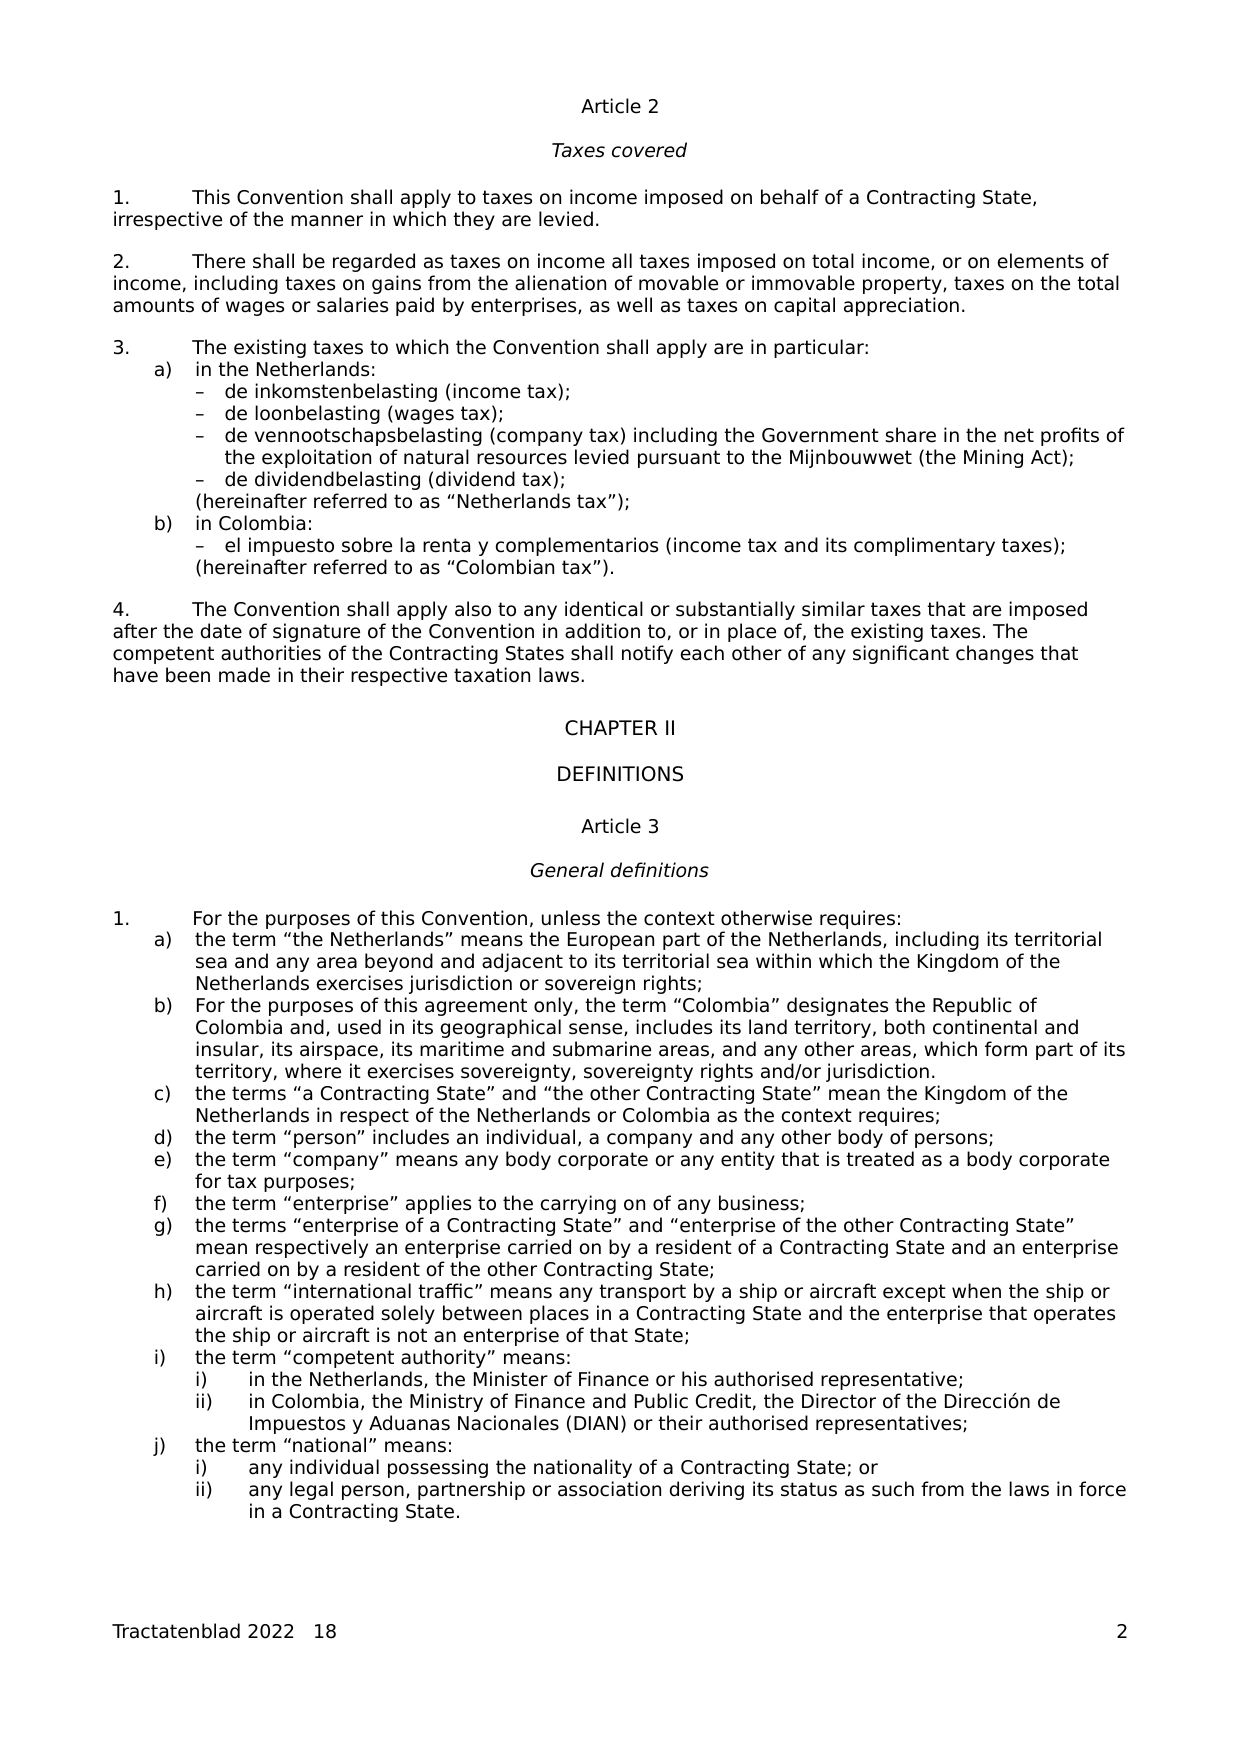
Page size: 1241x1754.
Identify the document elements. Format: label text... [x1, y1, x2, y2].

text – de vennootschapsbelasting (company tax) including the Government share in the net profits of the exploitation of natural resources levied pursuant to the Mijnbouwwet (the Mining Act); [195, 425, 1128, 469]
text – de dividendbelasting (dividend tax); [195, 469, 1128, 491]
text 4. The Convention shall apply also to any identical or substantially similar taxes that are imposed after the date of signature of the Convention in addition to, or in place of, the existing taxes. The competent authorities of the Contracting States shall notify each other of any significant changes that have been made in their respective taxation laws. [112, 598, 1128, 686]
text i) the term “competent authority” means: [153, 1347, 1128, 1369]
text c) the terms “a Contracting State” and “the other Contracting State” mean the Kingdom of the Netherlands in respect of the Netherlands or Colombia as the context requires; [153, 1083, 1128, 1127]
text – el impuesto sobre la renta y complementarios (income tax and its complimentary taxes); [195, 534, 1128, 557]
text (hereinafter referred to as “Netherlands tax”); [195, 491, 1128, 513]
text j) the term “national” means: [153, 1435, 1128, 1457]
subtitle Article 3 General definitions [112, 816, 1128, 882]
text 1. For the purposes of this Convention, unless the context otherwise requires: [112, 907, 1128, 929]
text b) For the purposes of this agreement only, the term “Colombia” designates the Republic of Colombia and, used in its geographical sense, includes its land territory, both continental and insular, its airspace, its maritime and submarine areas, and any other areas, which form part of its territory, where it exercises sovereignty, sovereignty rights and/or jurisdiction. [153, 995, 1128, 1083]
text a) the term “the Netherlands” means the European part of the Netherlands, including its territorial sea and any area beyond and adjacent to its territorial sea within which the Kingdom of the Netherlands exercises jurisdiction or sovereign rights; [153, 929, 1128, 995]
text 3. The existing taxes to which the Convention shall apply are in particular: [112, 337, 1128, 359]
subtitle CHAPTER II DEFINITIONS [112, 716, 1128, 786]
text e) the term “company” means any body corporate or any entity that is treated as a body corporate for tax purposes; [153, 1149, 1128, 1193]
text i) in the Netherlands, the Minister of Finance or his authorised representative; [195, 1369, 1128, 1391]
text – de loonbelasting (wages tax); [195, 403, 1128, 425]
text b) in Colombia: [153, 513, 1128, 534]
text 1. This Convention shall apply to taxes on income imposed on behalf of a Contracting State, irrespective of the manner in which they are levied. [112, 187, 1128, 231]
text h) the term “international traffic” means any transport by a ship or aircraft except when the ship or aircraft is operated solely between places in a Contracting State and the enterprise that operates the ship or aircraft is not an enterprise of that State; [153, 1281, 1128, 1347]
text d) the term “person” includes an individual, a company and any other body of persons; [153, 1127, 1128, 1149]
text ii) any legal person, partnership or association deriving its status as such from the laws in force in a Contracting State. [195, 1479, 1128, 1523]
text g) the terms “enterprise of a Contracting State” and “enterprise of the other Contracting State” mean respectively an enterprise carried on by a resident of a Contracting State and an enterprise carried on by a resident of the other Contracting State; [153, 1215, 1128, 1281]
text – de inkomstenbelasting (income tax); [195, 381, 1128, 403]
text i) any individual possessing the nationality of a Contracting State; or [195, 1457, 1128, 1479]
text f) the term “enterprise” applies to the carrying on of any business; [153, 1193, 1128, 1215]
subtitle Article 2 Taxes covered [112, 96, 1128, 162]
text 2. There shall be regarded as taxes on income all taxes imposed on total income, or on elements of income, including taxes on gains from the alienation of movable or immovable property, taxes on the total amounts of wages or salaries paid by enterprises, as well as taxes on capital appreciation. [112, 251, 1128, 317]
text ii) in Colombia, the Ministry of Finance and Public Credit, the Director of the Dirección de Impuestos y Aduanas Nacionales (DIAN) or their authorised representatives; [195, 1391, 1128, 1435]
text a) in the Netherlands: [153, 359, 1128, 381]
text (hereinafter referred to as “Colombian tax”). [195, 557, 1128, 578]
